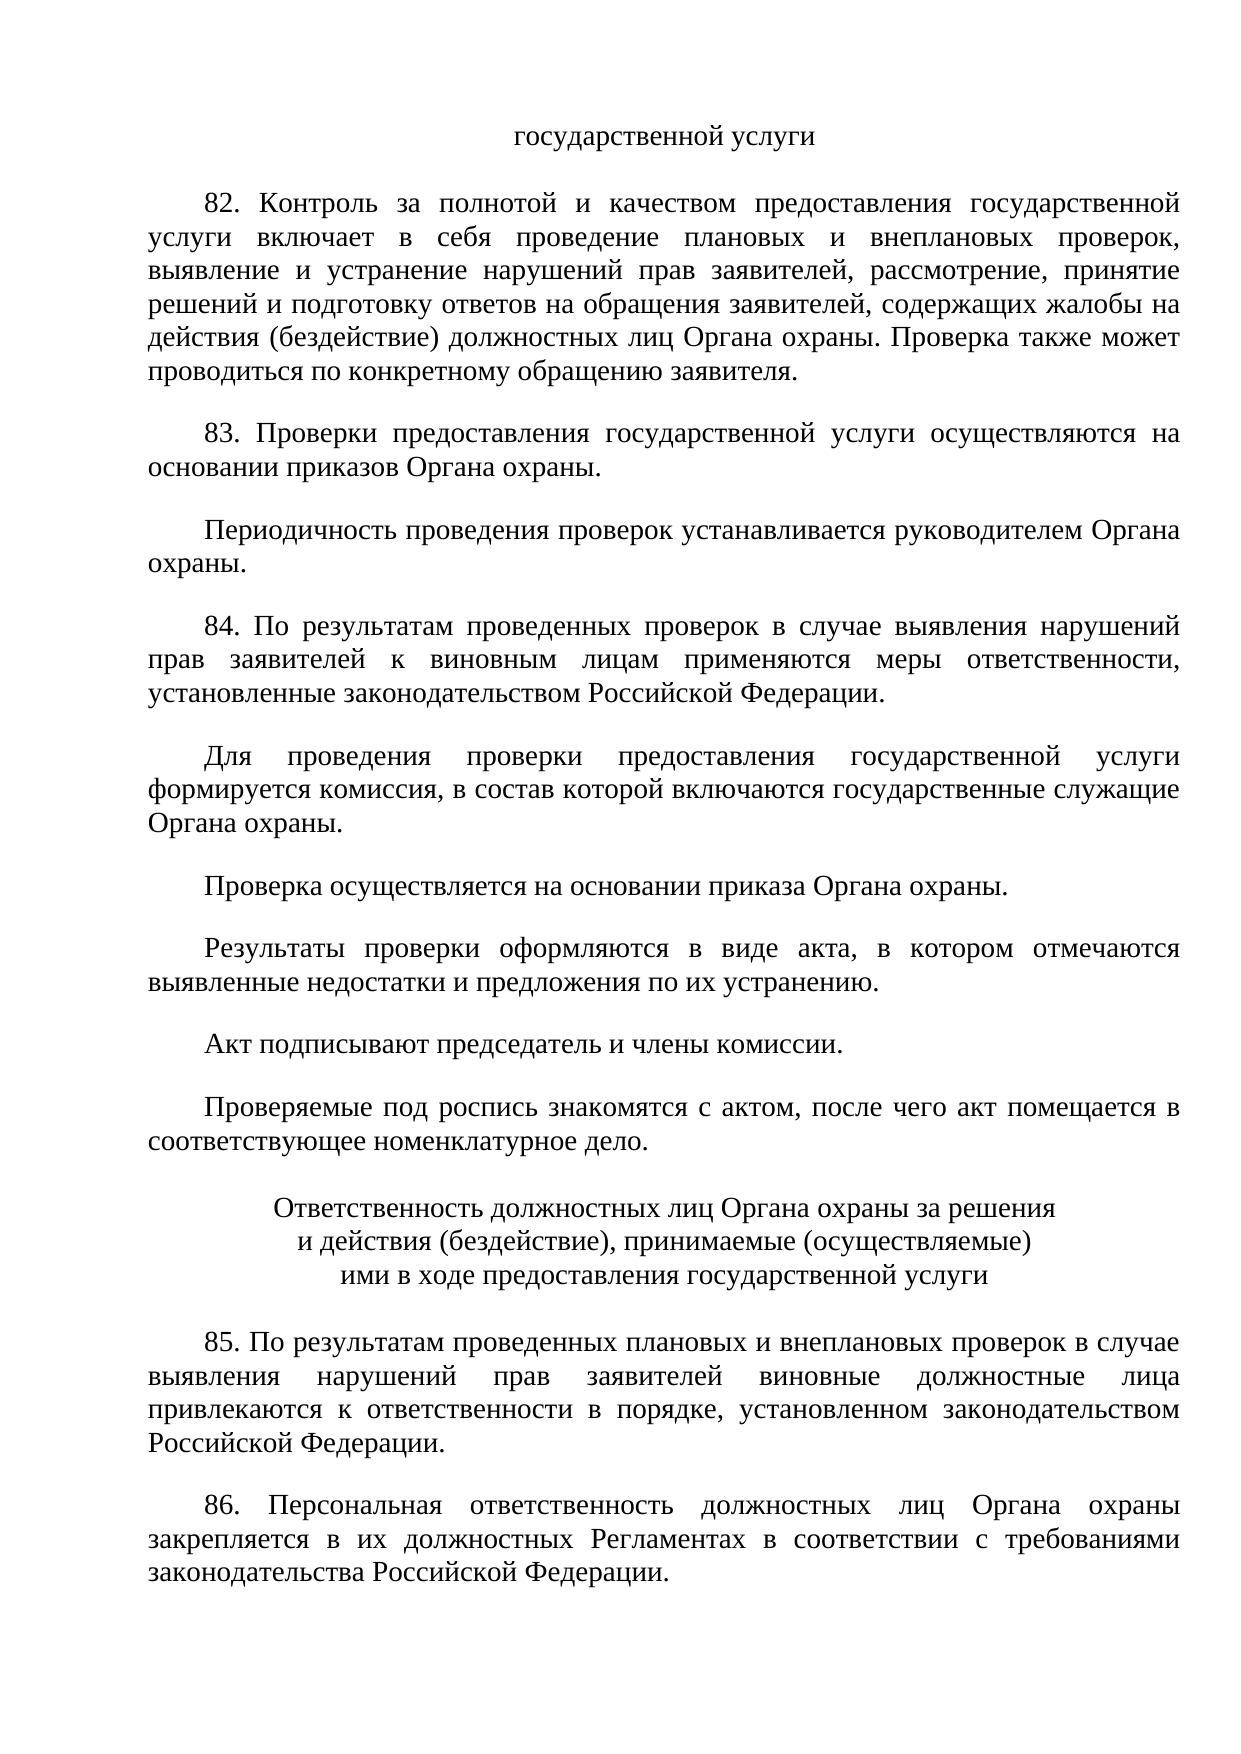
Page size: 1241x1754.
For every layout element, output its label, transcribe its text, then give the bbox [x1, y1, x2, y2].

text Периодичность проведения проверок устанавливается руководителем Органа охраны. [148, 512, 1181, 579]
text Акт подписывают председатель и члены комиссии. [148, 1027, 1181, 1060]
text ими в ходе предоставления государственной услуги [148, 1257, 1181, 1291]
text Проверяемые под роспись знакомятся с актом, после чего акт помещается в соответствующее номенклатурное дело. [148, 1089, 1181, 1156]
text 83. Проверки предоставления государственной услуги осуществляются на основании приказов Органа охраны. [148, 416, 1181, 483]
text 84. По результатам проведенных проверок в случае выявления нарушений прав заявителей к виновным лицам применяются меры ответственности, установленные законодательством Российской Федерации. [148, 608, 1181, 709]
text Проверка осуществляется на основании приказа Органа охраны. [148, 868, 1181, 901]
subtitle Ответственность должностных лиц Органа охраны за решения [148, 1190, 1181, 1223]
text Результаты проверки оформляются в виде акта, в котором отмечаются выявленные недостатки и предложения по их устранению. [148, 930, 1181, 997]
text Для проведения проверки предоставления государственной услуги формируется комиссия, в состав которой включаются государственные служащие Органа охраны. [148, 738, 1181, 838]
text и действия (бездействие), принимаемые (осуществляемые) [148, 1223, 1181, 1257]
text 85. По результатам проведенных плановых и внеплановых проверок в случае выявления нарушений прав заявителей виновные должностные лица привлекаются к ответственности в порядке, установленном законодательством Российской Федерации. [148, 1324, 1181, 1458]
text 82. Контроль за полнотой и качеством предоставления государственной услуги включает в себя проведение плановых и внеплановых проверок, выявление и устранение нарушений прав заявителей, рассмотрение, принятие решений и подготовку ответов на обращения заявителей, содержащих жалобы на действия (бездействие) должностных лиц Органа охраны. Проверка также может проводиться по конкретному обращению заявителя. [148, 185, 1181, 386]
text 86. Персональная ответственность должностных лиц Органа охраны закрепляется в их должностных Регламентах в соответствии с требованиями законодательства Российской Федерации. [148, 1487, 1181, 1588]
text государственной услуги [148, 118, 1181, 152]
